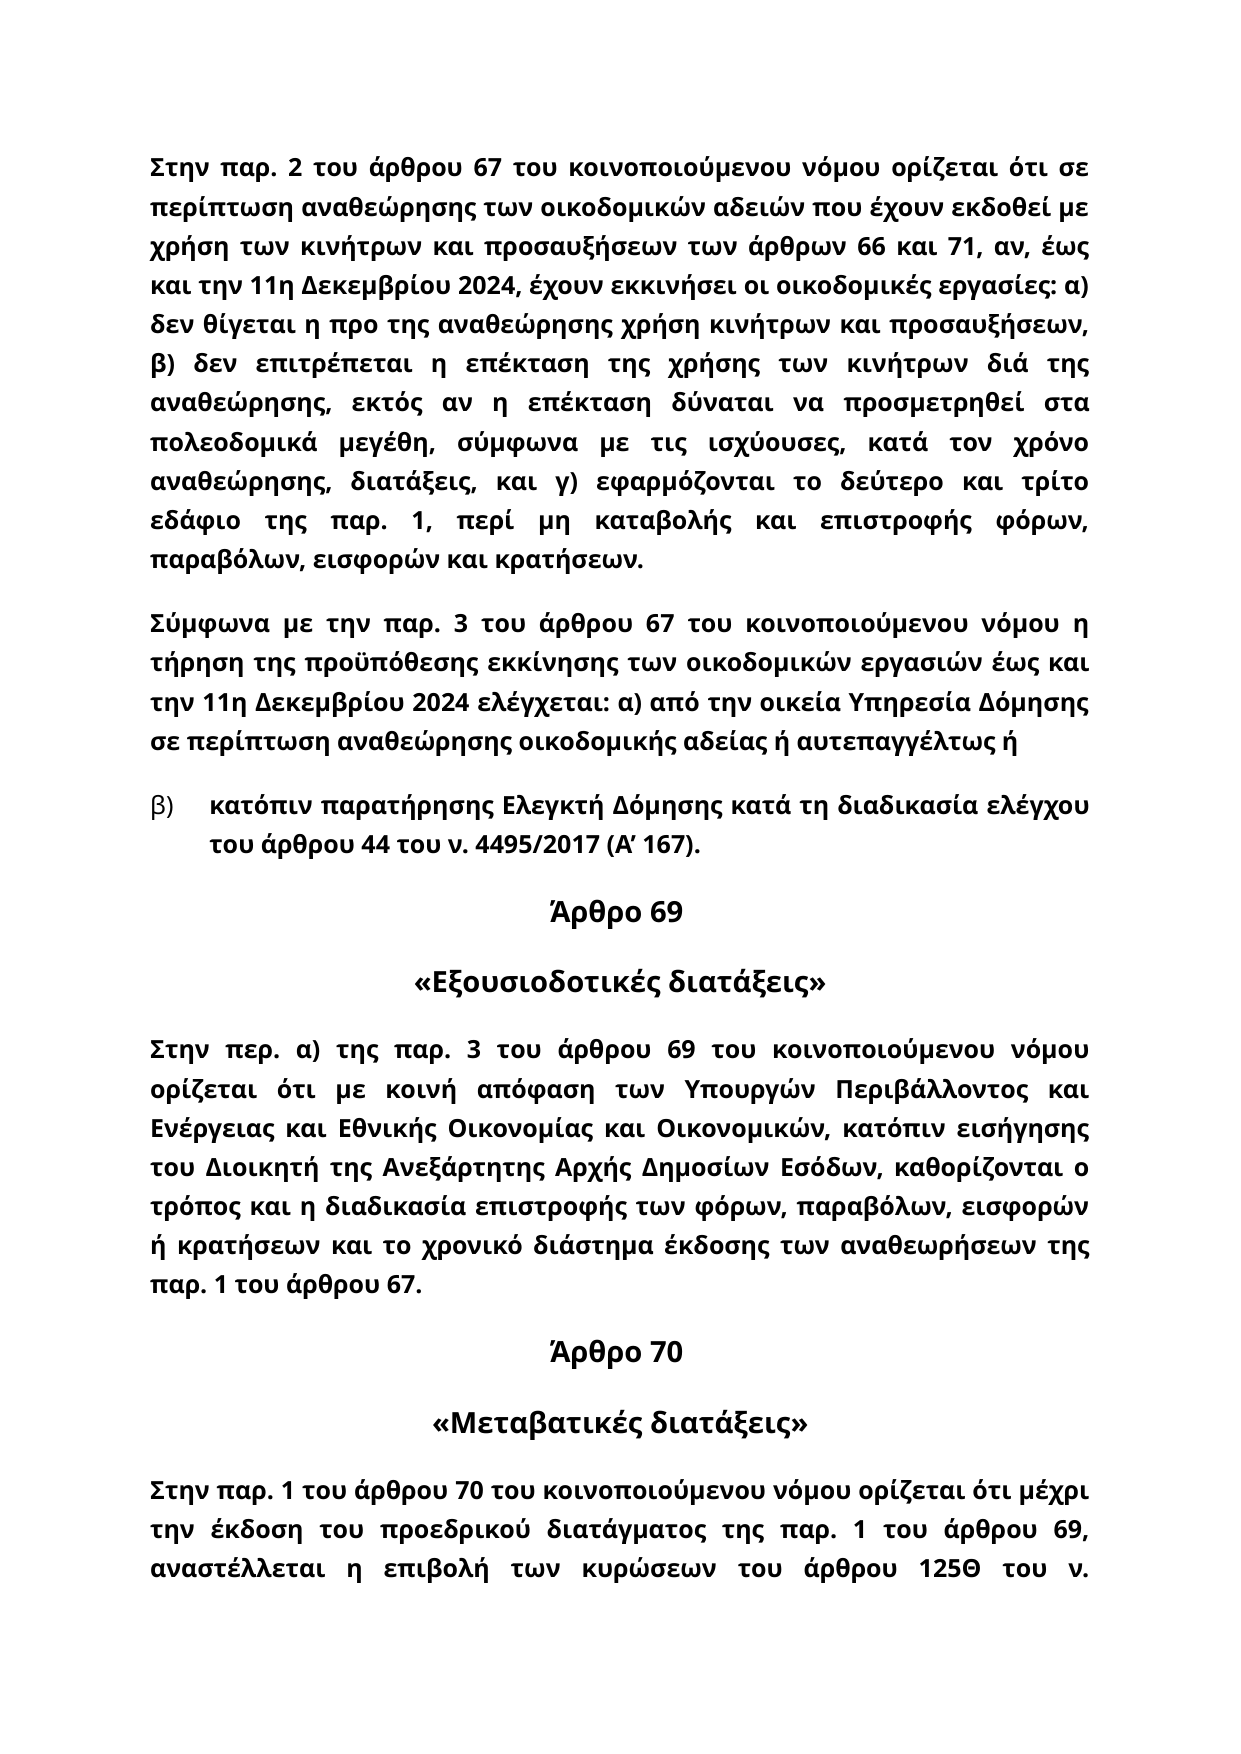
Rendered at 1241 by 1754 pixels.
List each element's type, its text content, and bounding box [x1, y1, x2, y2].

list β) κατόπιν παρατήρησης Ελεγκτή Δόμησης κατά τη διαδικασία ελέγχου του άρθρου 44 του ν. 4495/2017 (Α’ 167). [150, 787, 1090, 861]
text Στην περ. α) της παρ. 3 του άρθρου 69 του κοινοποιούμενου νόμου ορίζεται ότι με κοινή απόφαση των Υπουργών Περιβάλλοντος και Ενέργειας και Εθνικής Οικονομίας και Οικονομικών, κατόπιν εισήγησης του Διοικητή της Ανεξάρτητης Αρχής Δημοσίων Εσόδων, καθορίζονται ο τρόπος και η διαδικασία επιστροφής των φόρων, παραβόλων, εισφορών ή κρατήσεων και το χρονικό διάστημα έκδοσης των αναθεωρήσεων της παρ. 1 του άρθρου 67. [150, 1032, 1090, 1301]
subtitle Άρθρο 69 [150, 891, 1090, 931]
subtitle Άρθρο 70 [150, 1331, 1090, 1371]
text Στην παρ. 2 του άρθρου 67 του κοινοποιούμενου νόμου ορίζεται ότι σε περίπτωση αναθεώρησης των οικοδομικών αδειών που έχουν εκδοθεί με χρήση των κινήτρων και προσαυξήσεων των άρθρων 66 και 71, αν, έως και την 11η Δεκεμβρίου 2024, έχουν εκκινήσει οι οικοδομικές εργασίες: α) δεν θίγεται η προ της αναθεώρησης χρήση κινήτρων και προσαυξήσεων, β) δεν επιτρέπεται η επέκταση της χρήσης των κινήτρων διά της αναθεώρησης, εκτός αν η επέκταση δύναται να προσμετρηθεί στα πολεοδομικά μεγέθη, σύμφωνα με τις ισχύουσες, κατά τον χρόνο αναθεώρησης, διατάξεις, και γ) εφαρμόζονται το δεύτερο και τρίτο εδάφιο της παρ. 1, περί μη καταβολής και επιστροφής φόρων, παραβόλων, εισφορών και κρατήσεων. [150, 150, 1090, 576]
text Σύμφωνα με την παρ. 3 του άρθρου 67 του κοινοποιούμενου νόμου η τήρηση της προϋπόθεσης εκκίνησης των οικοδομικών εργασιών έως και την 11η Δεκεμβρίου 2024 ελέγχεται: α) από την οικεία Υπηρεσία Δόμησης σε περίπτωση αναθεώρησης οικοδομικής αδείας ή αυτεπαγγέλτως ή [150, 606, 1090, 757]
subtitle «Εξουσιοδοτικές διατάξεις» [150, 961, 1090, 1001]
text Στην παρ. 1 του άρθρου 70 του κοινοποιούμενου νόμου ορίζεται ότι μέχρι την έκδοση του προεδρικού διατάγματος της παρ. 1 του άρθρου 69, αναστέλλεται η επιβολή των κυρώσεων του άρθρου 125Θ του ν. [150, 1472, 1090, 1585]
subtitle «Μεταβατικές διατάξεις» [150, 1402, 1090, 1442]
